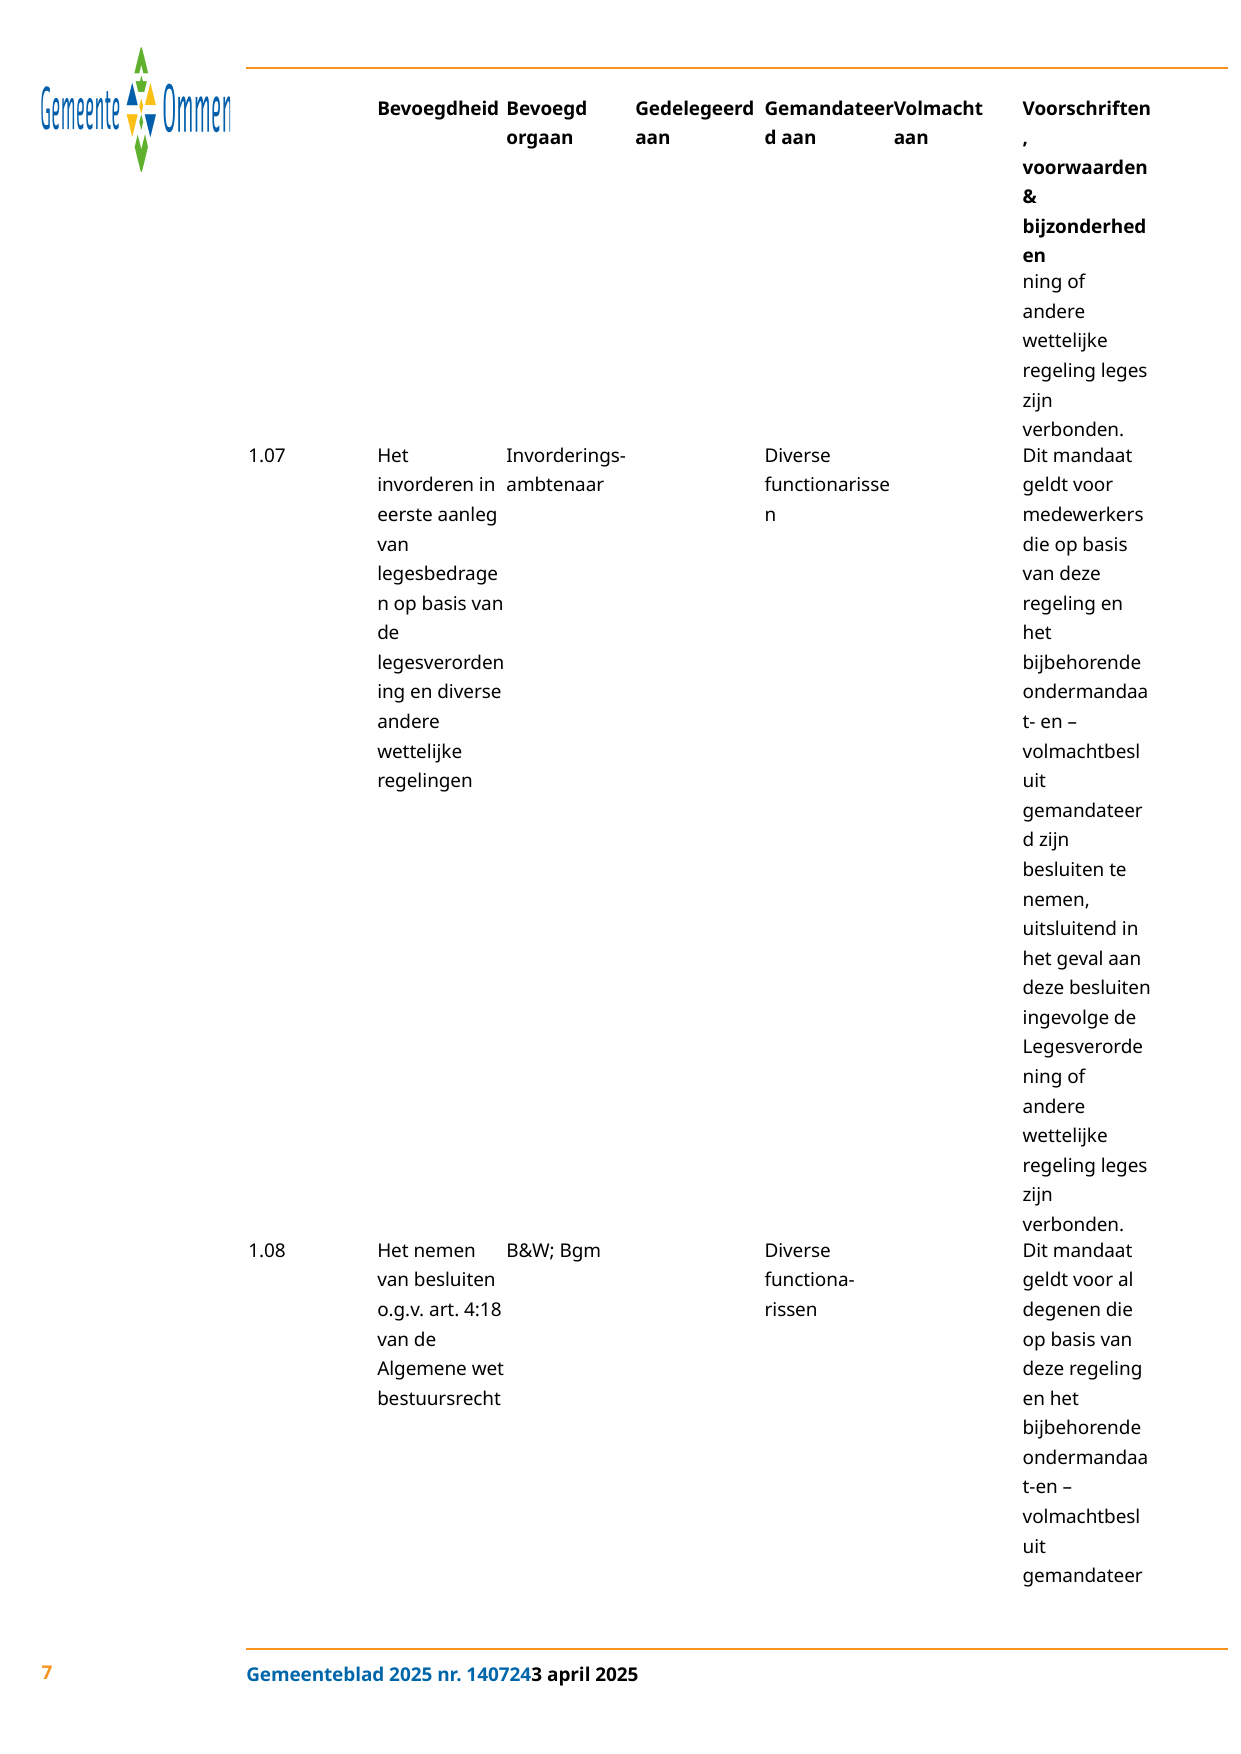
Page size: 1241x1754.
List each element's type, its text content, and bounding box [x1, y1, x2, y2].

table_header Gedelegeerd aan [635, 95, 764, 268]
table_cell Dit mandaat geldt voor al degenen die op basis van deze regeling en het bijbehorende ondermandaat-en –volmachtbesluit gemandateer [1023, 1237, 1152, 1588]
table_cell Dit mandaat geldt voor medewerkers die op basis van deze regeling en het bijbehorende ondermandaat- en –volmachtbesluit gemandateerd zijn besluiten te nemen, uitsluitend in het geval aan deze besluiten ingevolge de Legesverordening of andere wettelijke regeling leges zijn verbonden. [1023, 442, 1152, 1237]
table_header Voorschriften, voorwaarden & bijzonderheden [1023, 95, 1152, 268]
table_header Bevoegdheid [377, 95, 506, 268]
table_cell Het invorderen in eerste aanleg van legesbedragen op basis van de legesverordening en diverse andere wettelijke regelingen [377, 442, 506, 1237]
picture [41, 47, 231, 172]
table_cell [248, 269, 377, 442]
table_cell 1.08 [248, 1237, 377, 1588]
table_header [248, 95, 377, 268]
table_cell Diverse functiona-rissen [764, 1237, 893, 1588]
table_cell [764, 269, 893, 442]
table_cell Diverse functionarissen [764, 442, 893, 1237]
table_header Volmacht aan [894, 95, 1022, 268]
table_cell [894, 269, 1022, 442]
table_cell [894, 442, 1022, 1237]
table_header Gemandateerd aan [764, 95, 893, 268]
table_cell [635, 269, 764, 442]
table_cell [635, 442, 764, 1237]
table_cell Invorderings-ambtenaar [506, 442, 635, 1237]
table_cell B&W; Bgm [506, 1237, 635, 1588]
table_cell [377, 269, 506, 442]
table_cell Het nemen van besluiten o.g.v. art. 4:18 van de Algemene wet bestuursrecht [377, 1237, 506, 1588]
table_cell ning of andere wettelijke regeling leges zijn verbonden. [1023, 269, 1152, 442]
table_cell [894, 1237, 1022, 1588]
table_cell 1.07 [248, 442, 377, 1237]
table_cell [506, 269, 635, 442]
table_cell [635, 1237, 764, 1588]
table_header Bevoegd orgaan [506, 95, 635, 268]
